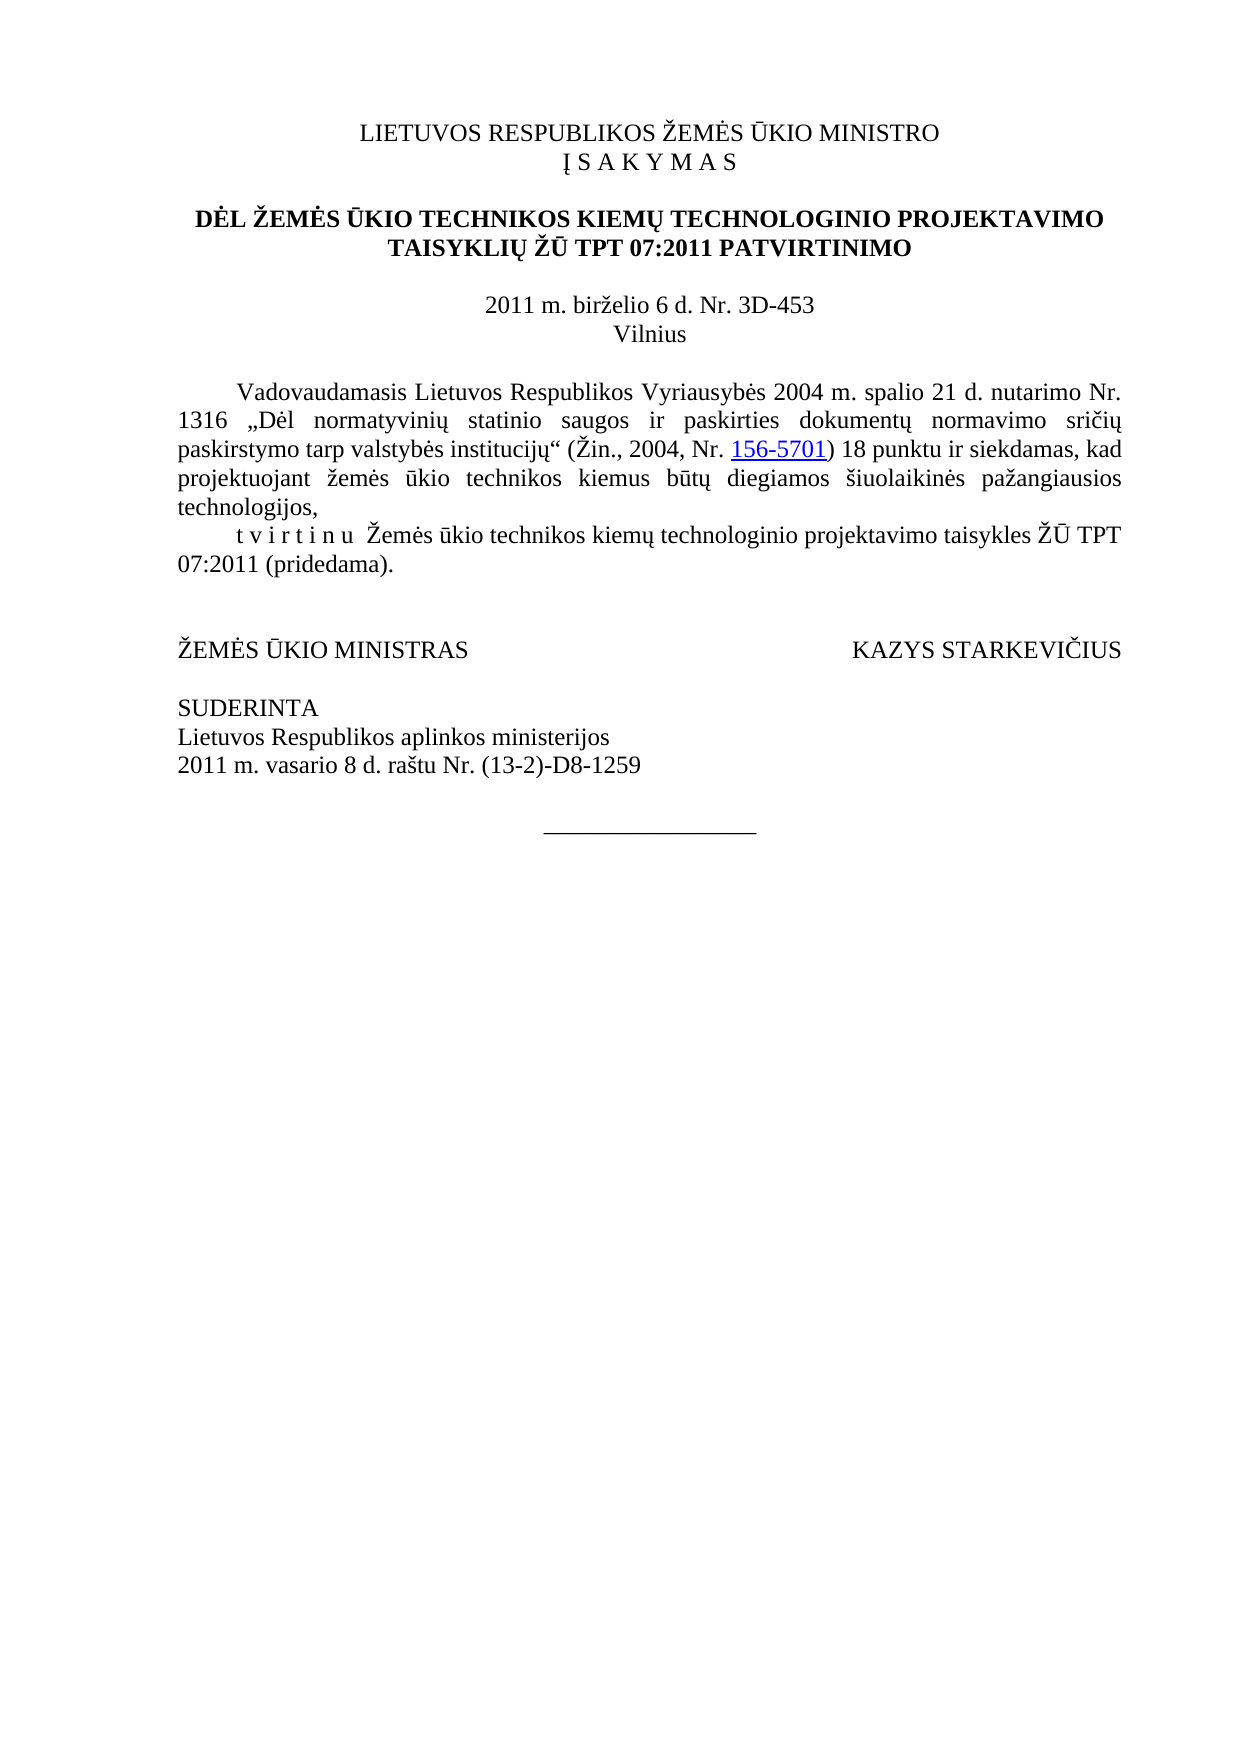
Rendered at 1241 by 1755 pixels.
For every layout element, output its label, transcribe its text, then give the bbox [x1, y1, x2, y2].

text Lietuvos Respublikos aplinkos ministerijos [177, 722, 1122, 751]
text 2011 m. birželio 6 d. Nr. 3D-453 [177, 291, 1122, 319]
text tvirtinu Žemės ūkio technikos kiemų technologinio projektavimo taisykles ŽŪ TPT 07:2011 (pridedama). [177, 521, 1122, 578]
text ĮSAKYMAS [177, 147, 1122, 176]
text LIETUVOS RESPUBLIKOS ŽEMĖS ŪKIO MINISTRO [177, 118, 1122, 147]
text Žemės ūkio ministras Kazys Starkevičius [177, 636, 1122, 664]
text Vadovaudamasis Lietuvos Respublikos Vyriausybės 2004 m. spalio 21 d. nutarimo Nr. 1316 „Dėl normatyvinių statinio saugos ir paskirties dokumentų normavimo sričių paskirstymo tarp valstybės institucijų“ (Žin., 2004, Nr. 156-5701) 18 punktu ir siekdamas, kad projektuojant žemės ūkio technikos kiemus būtų diegiamos šiuolaikinės pažangiausios technologijos, [177, 377, 1122, 521]
text 2011 m. vasario 8 d. raštu Nr. (13-2)-D8-1259 [177, 751, 1122, 779]
text SUDERINTA [177, 693, 1122, 722]
text DĖL ŽEMĖS ŪKIO TECHNIKOS KIEMŲ TECHNOLOGINIO PROJEKTAVIMO TAISYKLIŲ ŽŪ TPT 07:2011 PATVIRTINIMO [177, 204, 1122, 262]
text Vilnius [177, 319, 1122, 348]
text _________________ [177, 808, 1122, 837]
